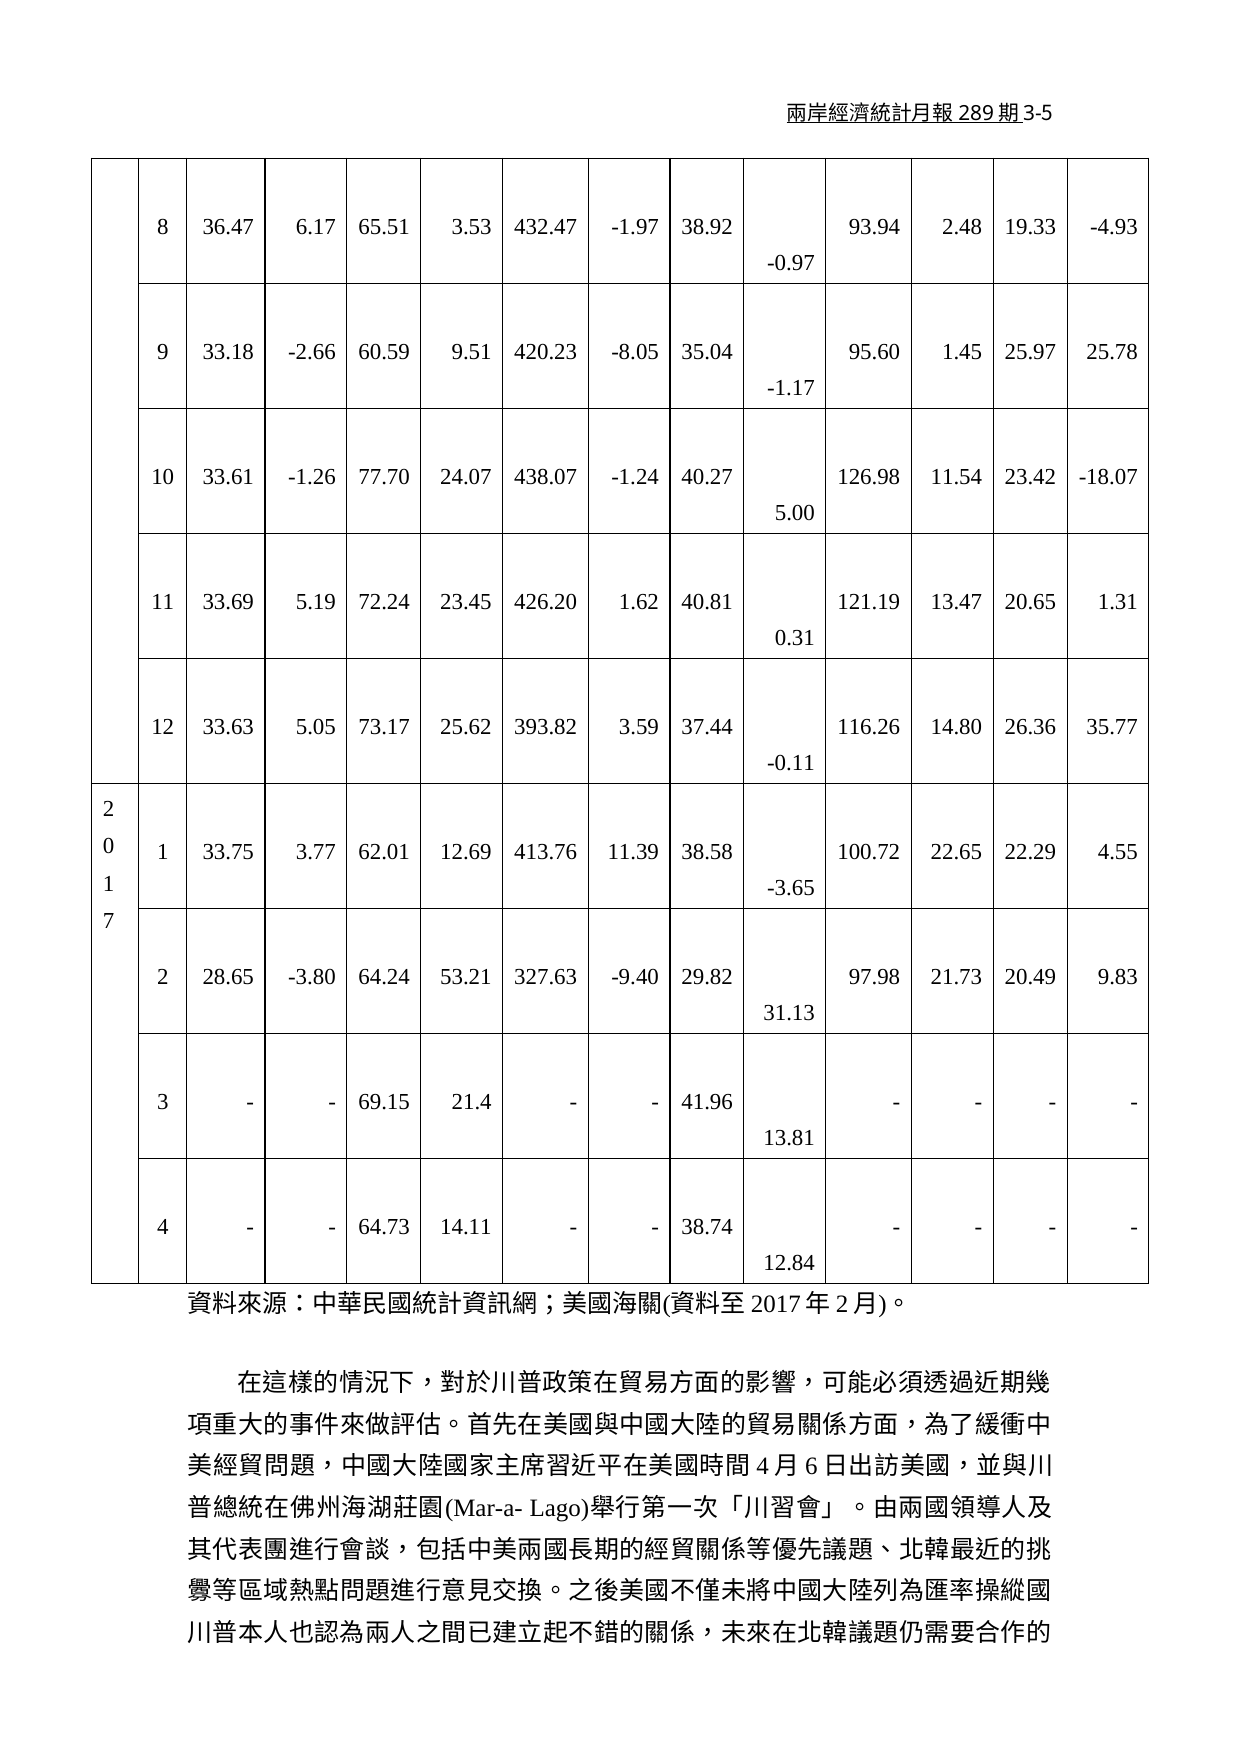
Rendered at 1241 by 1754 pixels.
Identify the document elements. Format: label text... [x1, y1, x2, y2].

table_cell 23.42 [994, 409, 1067, 533]
table_cell - [912, 1034, 993, 1158]
table_cell 60.59 [347, 284, 420, 408]
table_cell -1.26 [266, 409, 346, 533]
table_cell 2 [139, 909, 186, 1033]
table_cell 3.59 [589, 659, 669, 783]
table_cell 3 [139, 1034, 186, 1158]
table_cell 413.76 [503, 784, 588, 908]
table_cell 6.17 [266, 159, 346, 283]
table_cell 393.82 [503, 659, 588, 783]
table_cell 11.54 [912, 409, 993, 533]
table_cell 0.31 [744, 534, 825, 658]
table_cell 21.73 [912, 909, 993, 1033]
table_cell 64.73 [347, 1159, 420, 1283]
table_cell 95.60 [826, 284, 911, 408]
table_cell 14.11 [421, 1159, 502, 1283]
table_cell 2.48 [912, 159, 993, 283]
table_cell -3.65 [744, 784, 825, 908]
table_cell -1.24 [589, 409, 669, 533]
text 在這樣的情況下，對於川普政策在貿易方面的影響，可能必須透過近期幾項重大的事件來做評估。首先在美國與中國大陸的貿易關係方面，為了緩衝中美經貿問題，中國大陸國家主席習近平在美國時間4月6日出訪美國，並與川普總統在佛州海湖莊園(Mar-a- Lago)舉行第一次「川習會」。由兩國領導人及其代表團進行會談，包括中美兩國長期的經貿關係等優先議題、北韓最近的挑釁等區域熱點問題進行意見交換。之後美國不僅未將中國大陸列為匯率操縱國，川普本人也認為兩人之間已建立起不錯的關係，未來在北韓議題仍需要合作的情況下，可以預期美國對於中國大陸在貿易方面的直接壓力將趨於緩和。 [187, 1358, 1053, 1650]
table_cell 33.63 [187, 659, 264, 783]
table_cell 33.75 [187, 784, 264, 908]
table_cell 38.74 [671, 1159, 743, 1283]
table_cell 13.81 [744, 1034, 825, 1158]
table_cell - [187, 1034, 264, 1158]
table_cell 5.05 [266, 659, 346, 783]
table_cell 41.96 [671, 1034, 743, 1158]
table_cell -0.97 [744, 159, 825, 283]
table_cell 23.45 [421, 534, 502, 658]
table_cell 25.97 [994, 284, 1067, 408]
table_cell - [826, 1034, 911, 1158]
table_cell - [266, 1034, 346, 1158]
table_cell 13.47 [912, 534, 993, 658]
table_cell 36.47 [187, 159, 264, 283]
table_cell 25.62 [421, 659, 502, 783]
table_cell 438.07 [503, 409, 588, 533]
table_cell 116.26 [826, 659, 911, 783]
table_cell 9.51 [421, 284, 502, 408]
table_cell 11.39 [589, 784, 669, 908]
table_cell 62.01 [347, 784, 420, 908]
table_cell - [187, 1159, 264, 1283]
table_cell 28.65 [187, 909, 264, 1033]
table_cell 97.98 [826, 909, 911, 1033]
table_cell 33.61 [187, 409, 264, 533]
table_cell -1.97 [589, 159, 669, 283]
table_cell 72.24 [347, 534, 420, 658]
table_cell 8 [139, 159, 186, 283]
table_cell 3.77 [266, 784, 346, 908]
table_cell - [1068, 1159, 1148, 1283]
table_cell 93.94 [826, 159, 911, 283]
table_cell 5.00 [744, 409, 825, 533]
table_cell 40.27 [671, 409, 743, 533]
table_cell 38.92 [671, 159, 743, 283]
table_cell - [826, 1159, 911, 1283]
table_cell - [266, 1159, 346, 1283]
table_cell 1.45 [912, 284, 993, 408]
table_cell 11 [139, 534, 186, 658]
table_cell 12.69 [421, 784, 502, 908]
table_cell 1 [139, 784, 186, 908]
table_cell 3.53 [421, 159, 502, 283]
table_cell 38.58 [671, 784, 743, 908]
table_cell - [503, 1034, 588, 1158]
table_cell -9.40 [589, 909, 669, 1033]
table_cell -18.07 [1068, 409, 1148, 533]
table_cell - [589, 1034, 669, 1158]
table_cell - [1068, 1034, 1148, 1158]
table_cell - [912, 1159, 993, 1283]
table_cell 35.77 [1068, 659, 1148, 783]
table_cell 4.55 [1068, 784, 1148, 908]
table_cell -8.05 [589, 284, 669, 408]
table_cell -4.93 [1068, 159, 1148, 283]
table_cell 29.82 [671, 909, 743, 1033]
table_cell - [994, 1159, 1067, 1283]
table_cell 12 [139, 659, 186, 783]
table_cell 33.18 [187, 284, 264, 408]
table_cell -1.17 [744, 284, 825, 408]
text 資料來源：中華民國統計資訊網；美國海關(資料至2017年2月)。 [187, 1284, 1053, 1320]
table_cell 426.20 [503, 534, 588, 658]
table_cell 22.65 [912, 784, 993, 908]
table_cell 12.84 [744, 1159, 825, 1283]
table_cell 65.51 [347, 159, 420, 283]
table_cell -2.66 [266, 284, 346, 408]
table_cell 73.17 [347, 659, 420, 783]
table_cell 9 [139, 284, 186, 408]
table_cell 432.47 [503, 159, 588, 283]
table_cell - [503, 1159, 588, 1283]
table_cell 25.78 [1068, 284, 1148, 408]
table_cell 327.63 [503, 909, 588, 1033]
table_cell 2 0 1 7 [92, 784, 138, 1283]
table_cell 40.81 [671, 534, 743, 658]
table_cell 5.19 [266, 534, 346, 658]
table_cell 31.13 [744, 909, 825, 1033]
table_cell 24.07 [421, 409, 502, 533]
table_cell - [589, 1159, 669, 1283]
table_cell 10 [139, 409, 186, 533]
table_cell 33.69 [187, 534, 264, 658]
table_cell - [994, 1034, 1067, 1158]
table_cell -3.80 [266, 909, 346, 1033]
table_cell 14.80 [912, 659, 993, 783]
table_cell 22.29 [994, 784, 1067, 908]
table_cell 53.21 [421, 909, 502, 1033]
table_cell 26.36 [994, 659, 1067, 783]
table_cell 37.44 [671, 659, 743, 783]
table_cell 77.70 [347, 409, 420, 533]
table_cell 100.72 [826, 784, 911, 908]
table_cell 21.4 [421, 1034, 502, 1158]
table_cell 420.23 [503, 284, 588, 408]
table_cell 1.31 [1068, 534, 1148, 658]
table_cell 69.15 [347, 1034, 420, 1158]
table_cell -0.11 [744, 659, 825, 783]
table_cell 64.24 [347, 909, 420, 1033]
table_cell [92, 159, 138, 783]
table_cell 20.49 [994, 909, 1067, 1033]
table_cell 9.83 [1068, 909, 1148, 1033]
table_cell 4 [139, 1159, 186, 1283]
table_cell 126.98 [826, 409, 911, 533]
table_cell 1.62 [589, 534, 669, 658]
table_cell 19.33 [994, 159, 1067, 283]
table_cell 121.19 [826, 534, 911, 658]
table_cell 35.04 [671, 284, 743, 408]
table_cell 20.65 [994, 534, 1067, 658]
